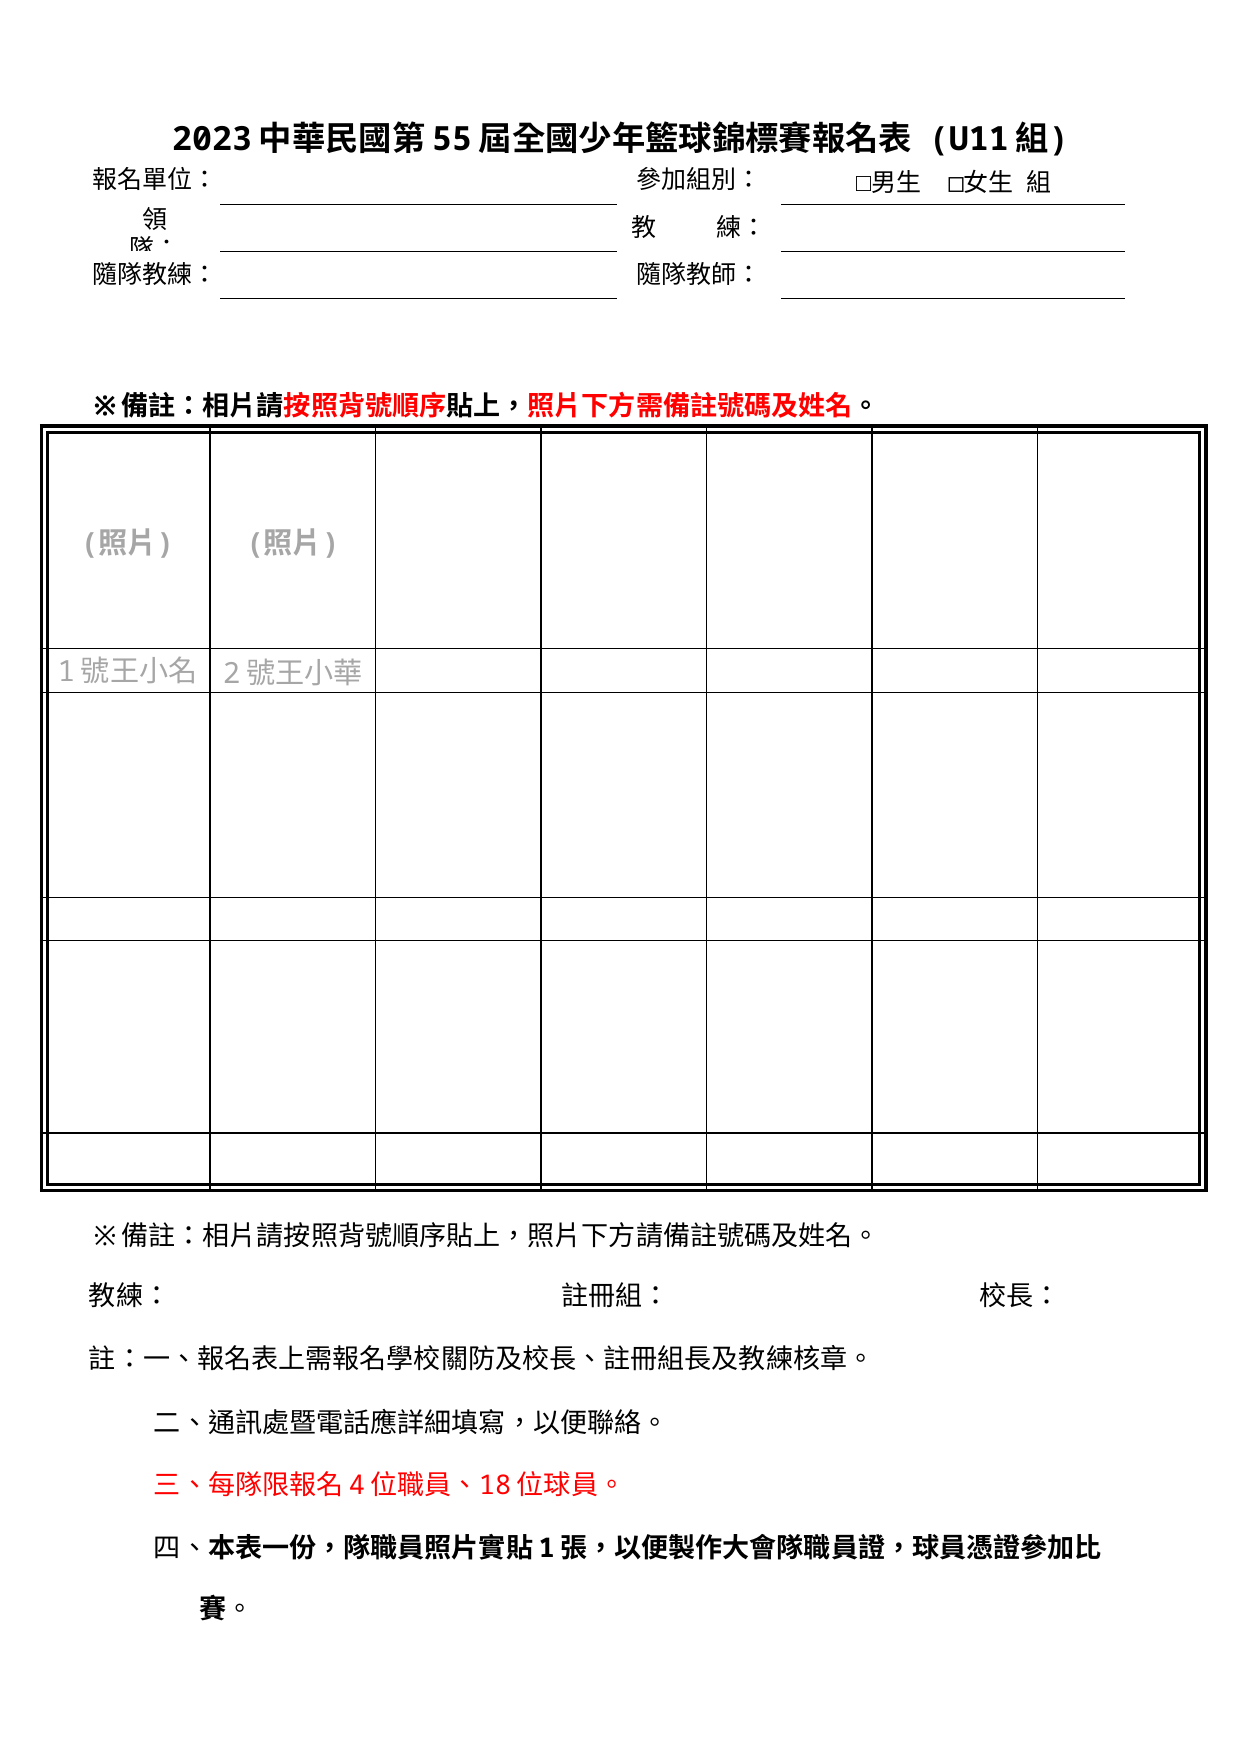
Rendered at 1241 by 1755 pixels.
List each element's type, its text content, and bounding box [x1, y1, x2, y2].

table_header [873, 434, 1037, 648]
table_cell [873, 693, 1037, 897]
table_cell [49, 693, 209, 897]
text 三、每隊限報名4位職員、18位球員。 [89, 1442, 1152, 1505]
table_cell [707, 693, 871, 897]
table_header 報名單位： [89, 156, 220, 204]
table_header [376, 434, 540, 648]
table_cell [211, 898, 375, 940]
text 教練： 註冊組： 校長： [89, 1255, 1152, 1317]
table_cell [873, 941, 1037, 1132]
text 註：一、報名表上需報名學校關防及校長、註冊組長及教練核章。 [89, 1317, 1152, 1380]
table_header [707, 434, 871, 648]
table_cell [873, 898, 1037, 940]
table_cell [542, 649, 706, 692]
text 二、通訊處暨電話應詳細填寫，以便聯絡。 [89, 1380, 1152, 1442]
table_header (照片) [45, 428, 209, 648]
table_cell [707, 898, 871, 940]
table_cell [376, 1134, 540, 1183]
table_cell [376, 941, 540, 1132]
table_header [1038, 434, 1198, 648]
table_cell 隨隊教練： [89, 251, 220, 298]
table_header [220, 156, 617, 204]
table_cell 領 隊： [89, 204, 220, 251]
table_cell [376, 898, 540, 940]
table_cell 隨隊教師： [617, 251, 781, 298]
table_cell [376, 693, 540, 897]
table_cell [707, 941, 871, 1132]
table_cell [781, 205, 1125, 251]
table_cell [376, 649, 540, 692]
table_header [542, 434, 706, 648]
table_cell [220, 205, 617, 251]
table_header (照片) [211, 434, 375, 648]
text ※備註：相片請按照背號順序貼上，照片下方請備註號碼及姓名。 [89, 1192, 1152, 1255]
table_cell [873, 1134, 1037, 1183]
table_cell [1038, 649, 1198, 692]
table_cell [542, 1134, 706, 1183]
table_cell [49, 941, 209, 1132]
table_cell [542, 941, 706, 1132]
table_cell [707, 1134, 871, 1183]
table_header [1038, 428, 1203, 648]
table_cell [1038, 941, 1198, 1132]
table_cell [781, 252, 1125, 298]
text ※備註：相片請按照背號順序貼上，照片下方需備註號碼及姓名。 [89, 362, 1152, 424]
table_cell [542, 693, 706, 897]
table_cell [49, 898, 209, 940]
table_header □男生 □女生 組 [781, 156, 1125, 204]
table_cell [211, 941, 375, 1132]
table_cell 教 練： [617, 204, 781, 251]
table_cell [707, 649, 871, 692]
table_cell 1號王小名 [49, 649, 209, 692]
table_cell [873, 649, 1037, 692]
table_header 參加組別： [617, 156, 781, 204]
text 四、本表一份，隊職員照片實貼1張，以便製作大會隊職員證，球員憑證參加比賽。 [89, 1505, 1152, 1630]
text 2023中華民國第55屆全國少年籃球錦標賽報名表 (U11組) [89, 94, 1152, 156]
table_cell [1038, 1134, 1198, 1183]
table_cell [542, 898, 706, 940]
table_cell [49, 1134, 209, 1183]
table_cell [211, 1134, 375, 1183]
table_cell [211, 693, 375, 897]
table_cell [220, 252, 617, 298]
table_cell [1038, 898, 1198, 940]
table_cell 2號王小華 [211, 649, 375, 692]
table_cell [1038, 693, 1198, 897]
